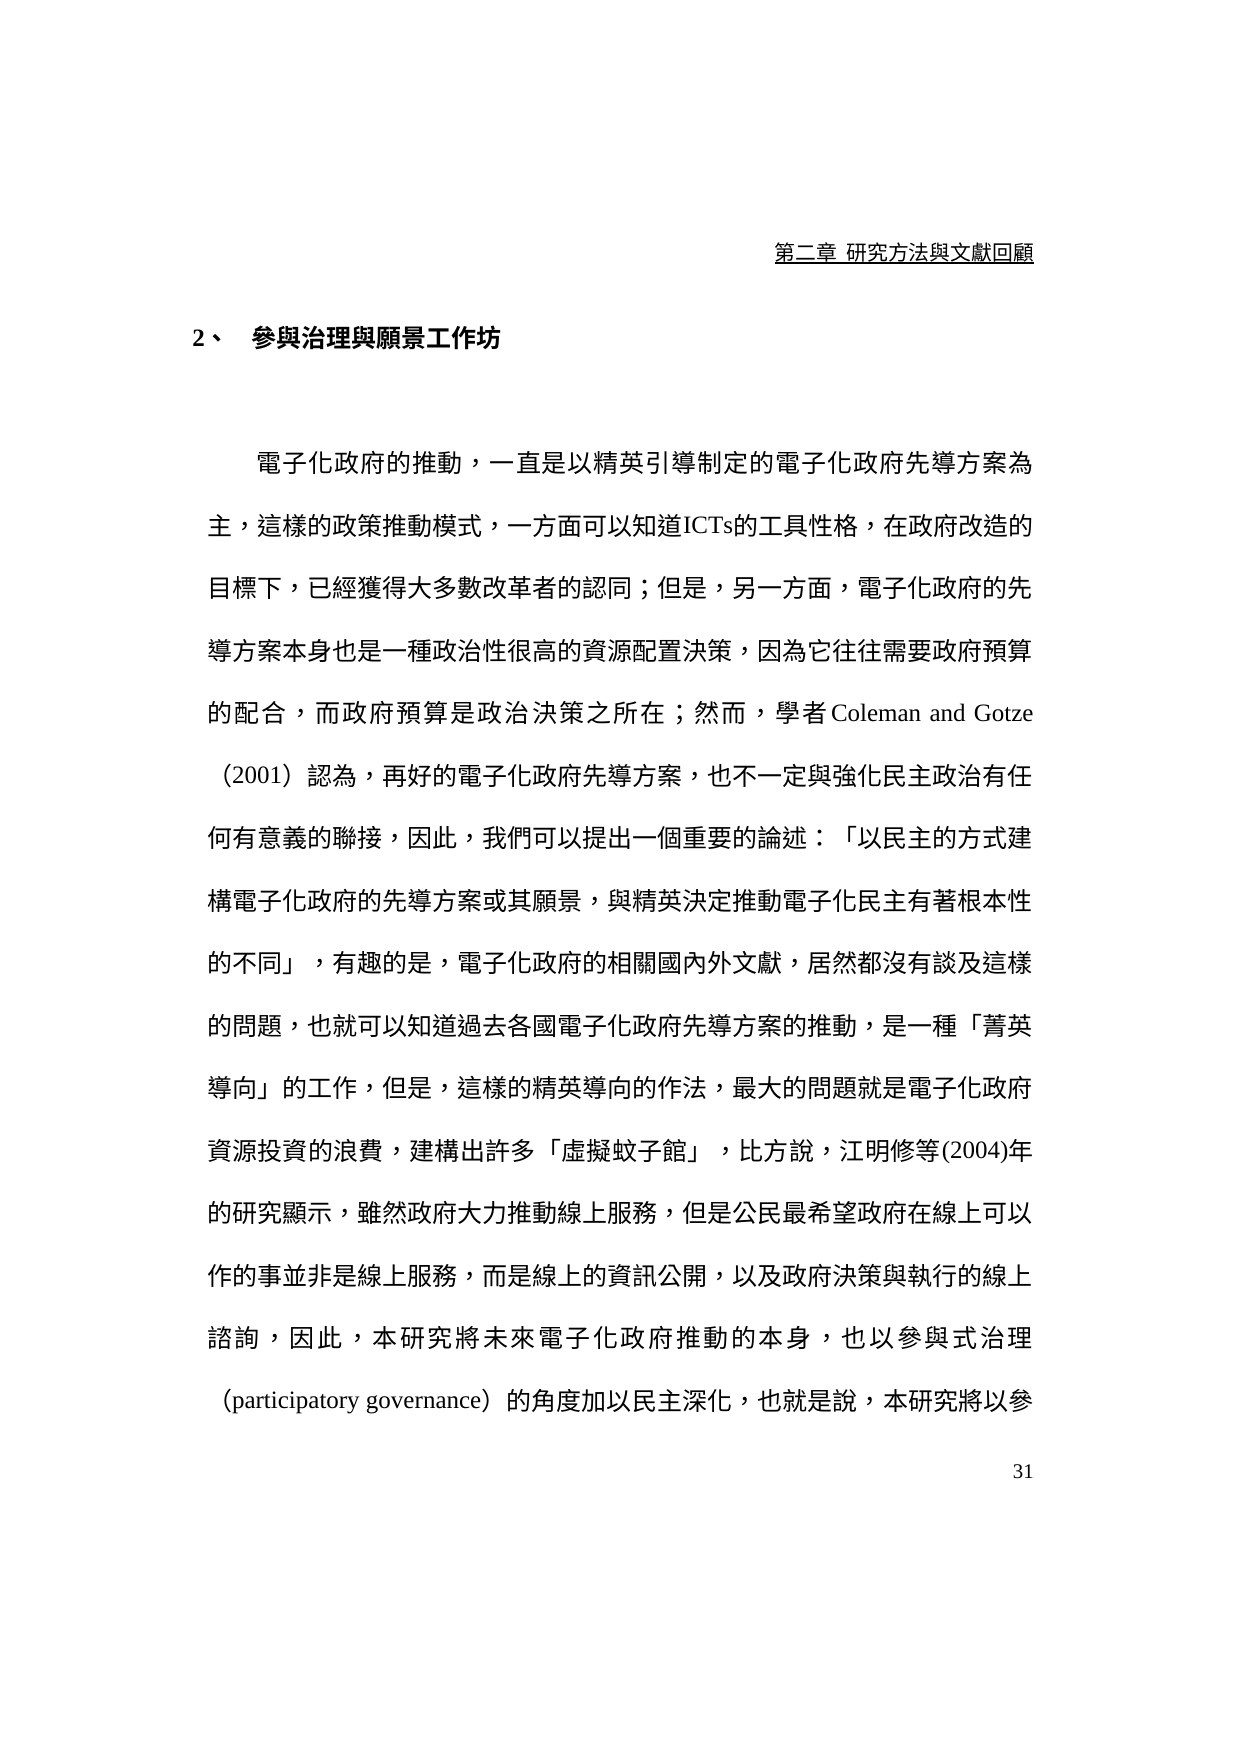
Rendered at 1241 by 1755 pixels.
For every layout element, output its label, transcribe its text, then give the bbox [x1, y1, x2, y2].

list 參與治理與願景工作坊 [207, 295, 1033, 358]
text 電子化政府的推動，一直是以精英引導制定的電子化政府先導方案為主，這樣的政策推動模式，一方面可以知道ICTs的工具性格，在政府改造的目標下，已經獲得大多數改革者的認同；但是，另一方面，電子化政府的先導方案本身也是一種政治性很高的資源配置決策，因為它往往需要政府預算的配合，而政府預算是政治決策之所在；然而，學者Coleman and Gotze （2001）認為，再好的電子化政府先導方案，也不一定與強化民主政治有任何有意義的聯接，因此，我們可以提出一個重要的論述：「以民主的方式建構電子化政府的先導方案或其願景，與精英決定推動電子化民主有著根本性的不同」，有趣的是，電子化政府的相關國內外文獻，居然都沒有談及這樣的問題，也就可以知道過去各國電子化政府先導方案的推動，是一種「菁英導向」的工作，但是，這樣的精英導向的作法，最大的問題就是電子化政府資源投資的浪費，建構出許多「虛擬蚊子館」，比方說，江明修等(2004)年的研究顯示，雖然政府大力推動線上服務，但是公民最希望政府在線上可以作的事並非是線上服務，而是線上的資訊公開，以及政府決策與執行的線上諮詢，因此，本研究將未來電子化政府推動的本身，也以參與式治理（participatory governance）的角度加以民主深化，也就是說，本研究將以參 [207, 420, 1033, 1420]
